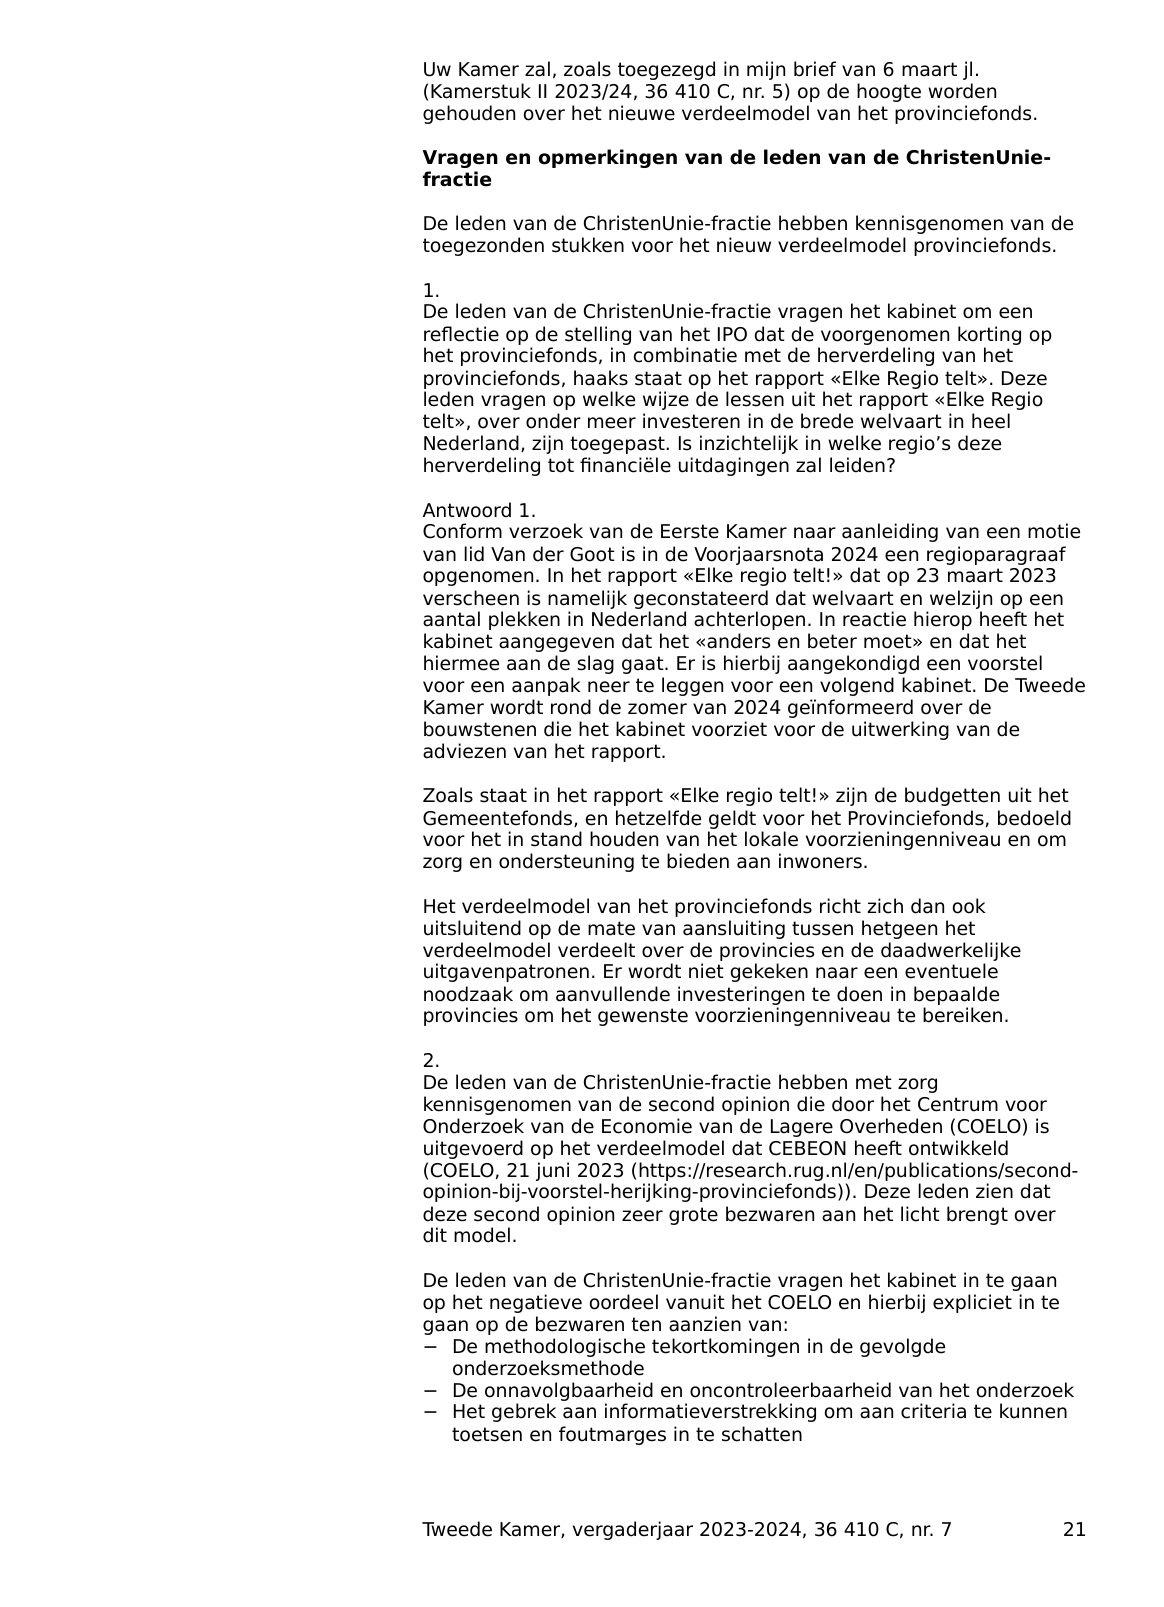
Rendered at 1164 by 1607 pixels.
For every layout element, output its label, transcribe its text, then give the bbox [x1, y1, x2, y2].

text De leden van de ChristenUnie-fractie vragen het kabinet om een reflectie op de stelling van het IPO dat de voorgenomen korting op het provinciefonds, in combinatie met de herverdeling van het provinciefonds, haaks staat op het rapport «Elke Regio telt». Deze leden vragen op welke wijze de lessen uit het rapport «Elke Regio telt», over onder meer investeren in de brede welvaart in heel Nederland, zijn toegepast. Is inzichtelijk in welke regio’s deze herverdeling tot financiële uitdagingen zal leiden? [422, 301, 1087, 477]
text De leden van de ChristenUnie-fractie hebben met zorg kennisgenomen van de second opinion die door het Centrum voor Onderzoek van de Economie van de Lagere Overheden (COELO) is uitgevoerd op het verdeelmodel dat CEBEON heeft ontwikkeld (COELO, 21 juni 2023 (https://research.rug.nl/en/publications/second-opinion-bij-voorstel-herijking-provinciefonds)). Deze leden zien dat deze second opinion zeer grote bezwaren aan het licht brengt over dit model. [422, 1072, 1087, 1247]
text Antwoord 1. [422, 499, 1087, 521]
text Zoals staat in het rapport «Elke regio telt!» zijn de budgetten uit het Gemeentefonds, en hetzelfde geldt voor het Provinciefonds, bedoeld voor het in stand houden van het lokale voorzieningenniveau en om zorg en ondersteuning te bieden aan inwoners. [422, 785, 1087, 873]
text Uw Kamer zal, zoals toegezegd in mijn brief van 6 maart jl. (Kamerstuk II 2023/24, 36 410 C, nr. 5) op de hoogte worden gehouden over het nieuwe verdeelmodel van het provinciefonds. [422, 59, 1087, 125]
text 2. [422, 1049, 1087, 1072]
text De leden van de ChristenUnie-fractie hebben kennisgenomen van de toegezonden stukken voor het nieuw verdeelmodel provinciefonds. [422, 213, 1087, 257]
text Het verdeelmodel van het provinciefonds richt zich dan ook uitsluitend op de mate van aansluiting tussen hetgeen het verdeelmodel verdeelt over de provincies en de daadwerkelijke uitgavenpatronen. Er wordt niet gekeken naar een eventuele noodzaak om aanvullende investeringen te doen in bepaalde provincies om het gewenste voorzieningenniveau te bereiken. [422, 896, 1087, 1027]
text − De methodologische tekortkomingen in de gevolgde onderzoeksmethode [422, 1336, 1087, 1379]
text − De onnavolgbaarheid en oncontroleerbaarheid van het onderzoek [422, 1379, 1087, 1401]
subtitle Vragen en opmerkingen van de leden van de ChristenUnie-fractie [422, 147, 1087, 191]
text De leden van de ChristenUnie-fractie vragen het kabinet in te gaan op het negatieve oordeel vanuit het COELO en hierbij expliciet in te gaan op de bezwaren ten aanzien van: [422, 1269, 1087, 1336]
text 1. [422, 279, 1087, 301]
text Conform verzoek van de Eerste Kamer naar aanleiding van een motie van lid Van der Goot is in de Voorjaarsnota 2024 een regioparagraaf opgenomen. In het rapport «Elke regio telt!» dat op 23 maart 2023 verscheen is namelijk geconstateerd dat welvaart en welzijn op een aantal plekken in Nederland achterlopen. In reactie hierop heeft het kabinet aangegeven dat het «anders en beter moet» en dat het hiermee aan de slag gaat. Er is hierbij aangekondigd een voorstel voor een aanpak neer te leggen voor een volgend kabinet. De Tweede Kamer wordt rond de zomer van 2024 geïnformeerd over de bouwstenen die het kabinet voorziet voor de uitwerking van de adviezen van het rapport. [422, 521, 1087, 763]
text − Het gebrek aan informatieverstrekking om aan criteria te kunnen toetsen en foutmarges in te schatten [422, 1401, 1087, 1445]
